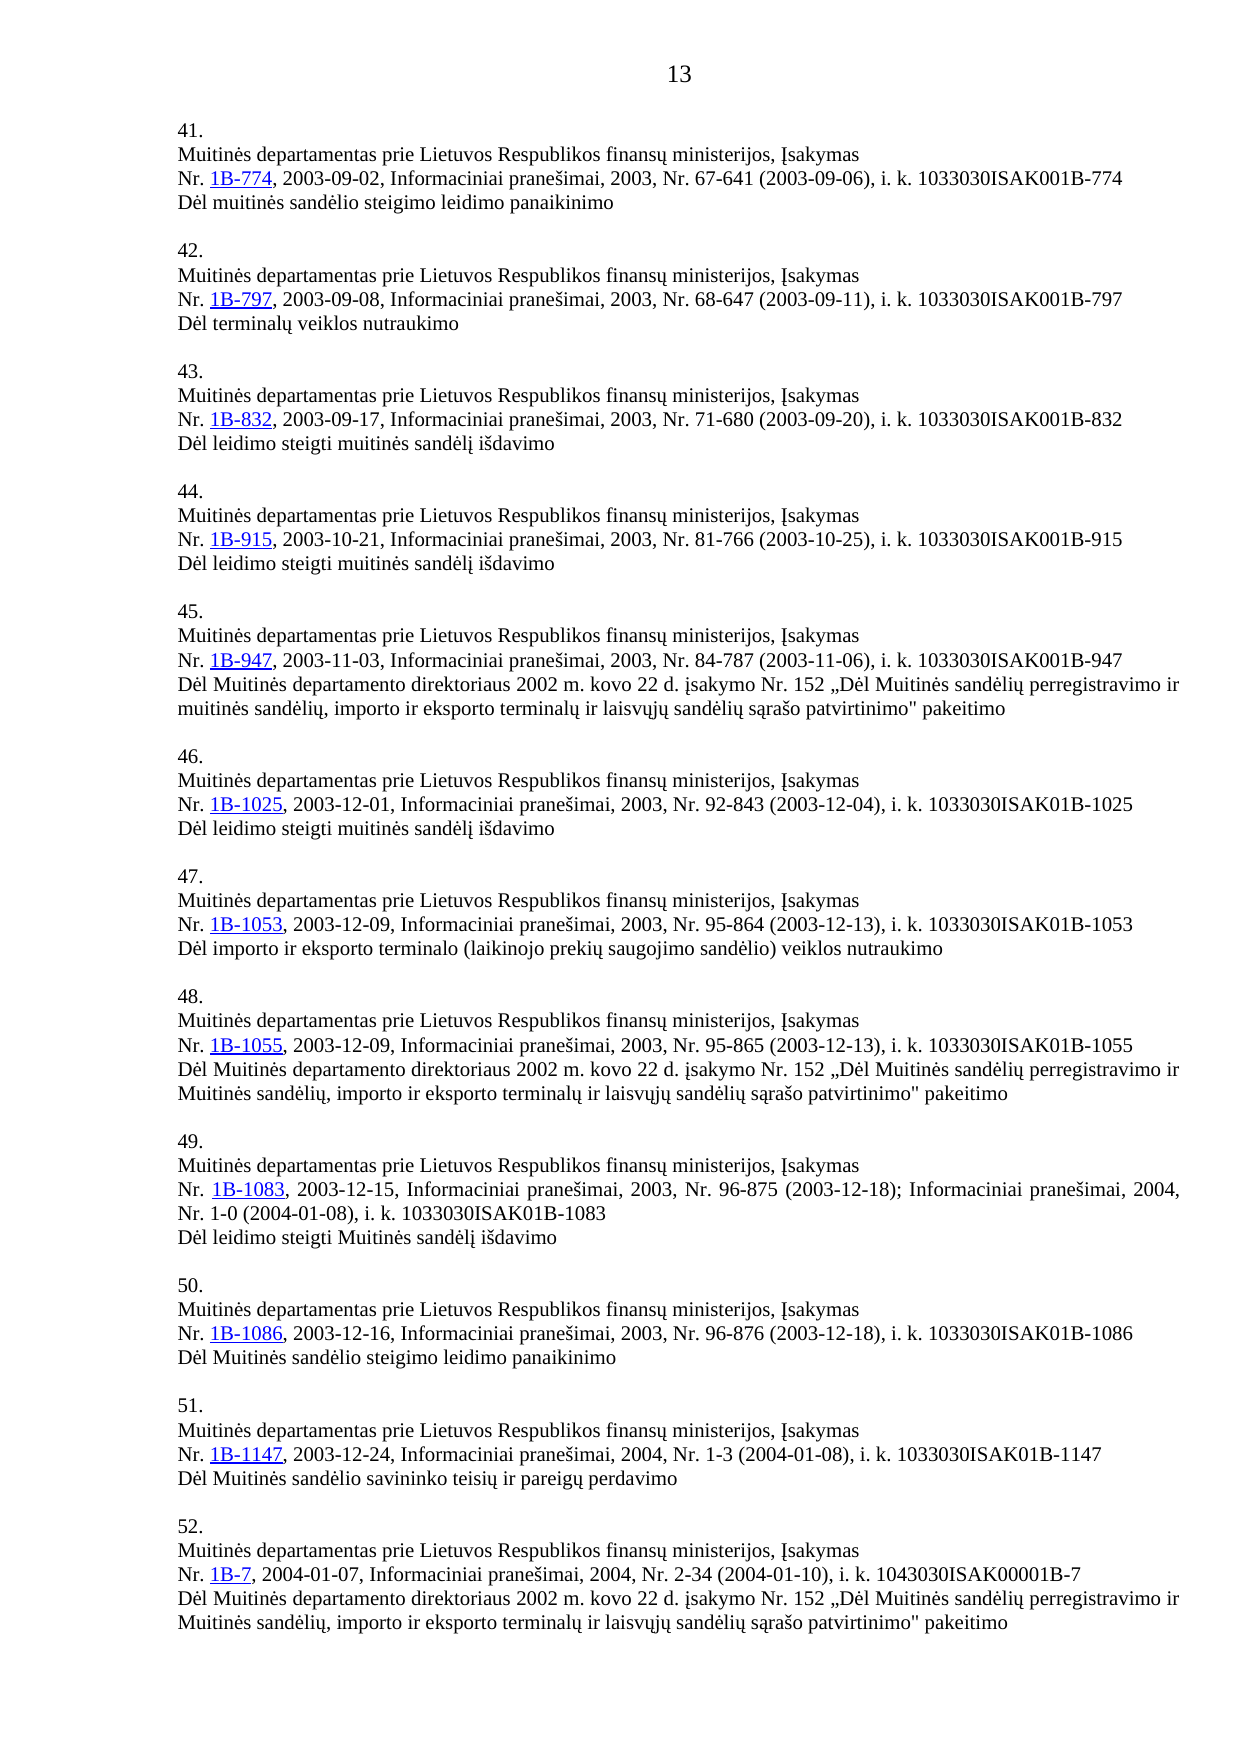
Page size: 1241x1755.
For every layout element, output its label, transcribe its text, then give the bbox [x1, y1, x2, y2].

text Muitinės departamentas prie Lietuvos Respublikos finansų ministerijos, Įsakymas [177, 1297, 1181, 1321]
text Dėl leidimo steigti Muitinės sandėlį išdavimo [177, 1225, 1181, 1249]
text Muitinės departamentas prie Lietuvos Respublikos finansų ministerijos, Įsakymas [177, 1538, 1181, 1562]
text Nr. 1B-915, 2003-10-21, Informaciniai pranešimai, 2003, Nr. 81-766 (2003-10-25), i. k. 1033030ISAK001B-915 [177, 527, 1181, 551]
text Muitinės departamentas prie Lietuvos Respublikos finansų ministerijos, Įsakymas [177, 383, 1181, 407]
text Dėl leidimo steigti muitinės sandėlį išdavimo [177, 431, 1181, 455]
text 49. [177, 1129, 1181, 1153]
text Dėl Muitinės departamento direktoriaus 2002 m. kovo 22 d. įsakymo Nr. 152 „Dėl Muitinės sandėlių perregistravimo ir Muitinės sandėlių, importo ir eksporto terminalų ir laisvųjų sandėlių sąrašo patvirtinimo" pakeitimo [177, 1586, 1181, 1634]
text Nr. 1B-1083, 2003-12-15, Informaciniai pranešimai, 2003, Nr. 96-875 (2003-12-18); Informaciniai pranešimai, 2004, Nr. 1-0 (2004-01-08), i. k. 1033030ISAK01B-1083 [177, 1177, 1181, 1225]
text Dėl importo ir eksporto terminalo (laikinojo prekių saugojimo sandėlio) veiklos nutraukimo [177, 936, 1181, 960]
text Nr. 1B-1147, 2003-12-24, Informaciniai pranešimai, 2004, Nr. 1-3 (2004-01-08), i. k. 1033030ISAK01B-1147 [177, 1442, 1181, 1466]
text Dėl Muitinės sandėlio savininko teisių ir pareigų perdavimo [177, 1466, 1181, 1490]
text Muitinės departamentas prie Lietuvos Respublikos finansų ministerijos, Įsakymas [177, 768, 1181, 792]
text Nr. 1B-1053, 2003-12-09, Informaciniai pranešimai, 2003, Nr. 95-864 (2003-12-13), i. k. 1033030ISAK01B-1053 [177, 912, 1181, 936]
text Dėl Muitinės departamento direktoriaus 2002 m. kovo 22 d. įsakymo Nr. 152 „Dėl Muitinės sandėlių perregistravimo ir Muitinės sandėlių, importo ir eksporto terminalų ir laisvųjų sandėlių sąrašo patvirtinimo" pakeitimo [177, 1057, 1181, 1105]
text Muitinės departamentas prie Lietuvos Respublikos finansų ministerijos, Įsakymas [177, 142, 1181, 166]
text 48. [177, 984, 1181, 1008]
text Dėl terminalų veiklos nutraukimo [177, 311, 1181, 335]
text Nr. 1B-1025, 2003-12-01, Informaciniai pranešimai, 2003, Nr. 92-843 (2003-12-04), i. k. 1033030ISAK01B-1025 [177, 792, 1181, 816]
text Nr. 1B-1086, 2003-12-16, Informaciniai pranešimai, 2003, Nr. 96-876 (2003-12-18), i. k. 1033030ISAK01B-1086 [177, 1321, 1181, 1345]
text 50. [177, 1273, 1181, 1297]
text Nr. 1B-7, 2004-01-07, Informaciniai pranešimai, 2004, Nr. 2-34 (2004-01-10), i. k. 1043030ISAK00001B-7 [177, 1562, 1181, 1586]
text Nr. 1B-1055, 2003-12-09, Informaciniai pranešimai, 2003, Nr. 95-865 (2003-12-13), i. k. 1033030ISAK01B-1055 [177, 1032, 1181, 1057]
text Nr. 1B-774, 2003-09-02, Informaciniai pranešimai, 2003, Nr. 67-641 (2003-09-06), i. k. 1033030ISAK001B-774 [177, 166, 1181, 190]
text Muitinės departamentas prie Lietuvos Respublikos finansų ministerijos, Įsakymas [177, 1008, 1181, 1032]
text Muitinės departamentas prie Lietuvos Respublikos finansų ministerijos, Įsakymas [177, 503, 1181, 527]
text 47. [177, 864, 1181, 888]
text Muitinės departamentas prie Lietuvos Respublikos finansų ministerijos, Įsakymas [177, 1417, 1181, 1442]
text 51. [177, 1393, 1181, 1417]
text Nr. 1B-947, 2003-11-03, Informaciniai pranešimai, 2003, Nr. 84-787 (2003-11-06), i. k. 1033030ISAK001B-947 [177, 647, 1181, 672]
text 46. [177, 744, 1181, 768]
text 41. [177, 118, 1181, 142]
text 44. [177, 479, 1181, 503]
text Muitinės departamentas prie Lietuvos Respublikos finansų ministerijos, Įsakymas [177, 623, 1181, 647]
text 45. [177, 599, 1181, 623]
text Dėl leidimo steigti muitinės sandėlį išdavimo [177, 816, 1181, 840]
text Nr. 1B-797, 2003-09-08, Informaciniai pranešimai, 2003, Nr. 68-647 (2003-09-11), i. k. 1033030ISAK001B-797 [177, 287, 1181, 311]
text Nr. 1B-832, 2003-09-17, Informaciniai pranešimai, 2003, Nr. 71-680 (2003-09-20), i. k. 1033030ISAK001B-832 [177, 407, 1181, 431]
text 52. [177, 1514, 1181, 1538]
text 42. [177, 238, 1181, 262]
text Muitinės departamentas prie Lietuvos Respublikos finansų ministerijos, Įsakymas [177, 888, 1181, 912]
text Dėl leidimo steigti muitinės sandėlį išdavimo [177, 551, 1181, 575]
text Dėl muitinės sandėlio steigimo leidimo panaikinimo [177, 190, 1181, 214]
text Muitinės departamentas prie Lietuvos Respublikos finansų ministerijos, Įsakymas [177, 1153, 1181, 1177]
text 43. [177, 359, 1181, 383]
text Dėl Muitinės departamento direktoriaus 2002 m. kovo 22 d. įsakymo Nr. 152 „Dėl Muitinės sandėlių perregistravimo ir muitinės sandėlių, importo ir eksporto terminalų ir laisvųjų sandėlių sąrašo patvirtinimo" pakeitimo [177, 672, 1181, 720]
text Dėl Muitinės sandėlio steigimo leidimo panaikinimo [177, 1345, 1181, 1369]
text Muitinės departamentas prie Lietuvos Respublikos finansų ministerijos, Įsakymas [177, 262, 1181, 287]
